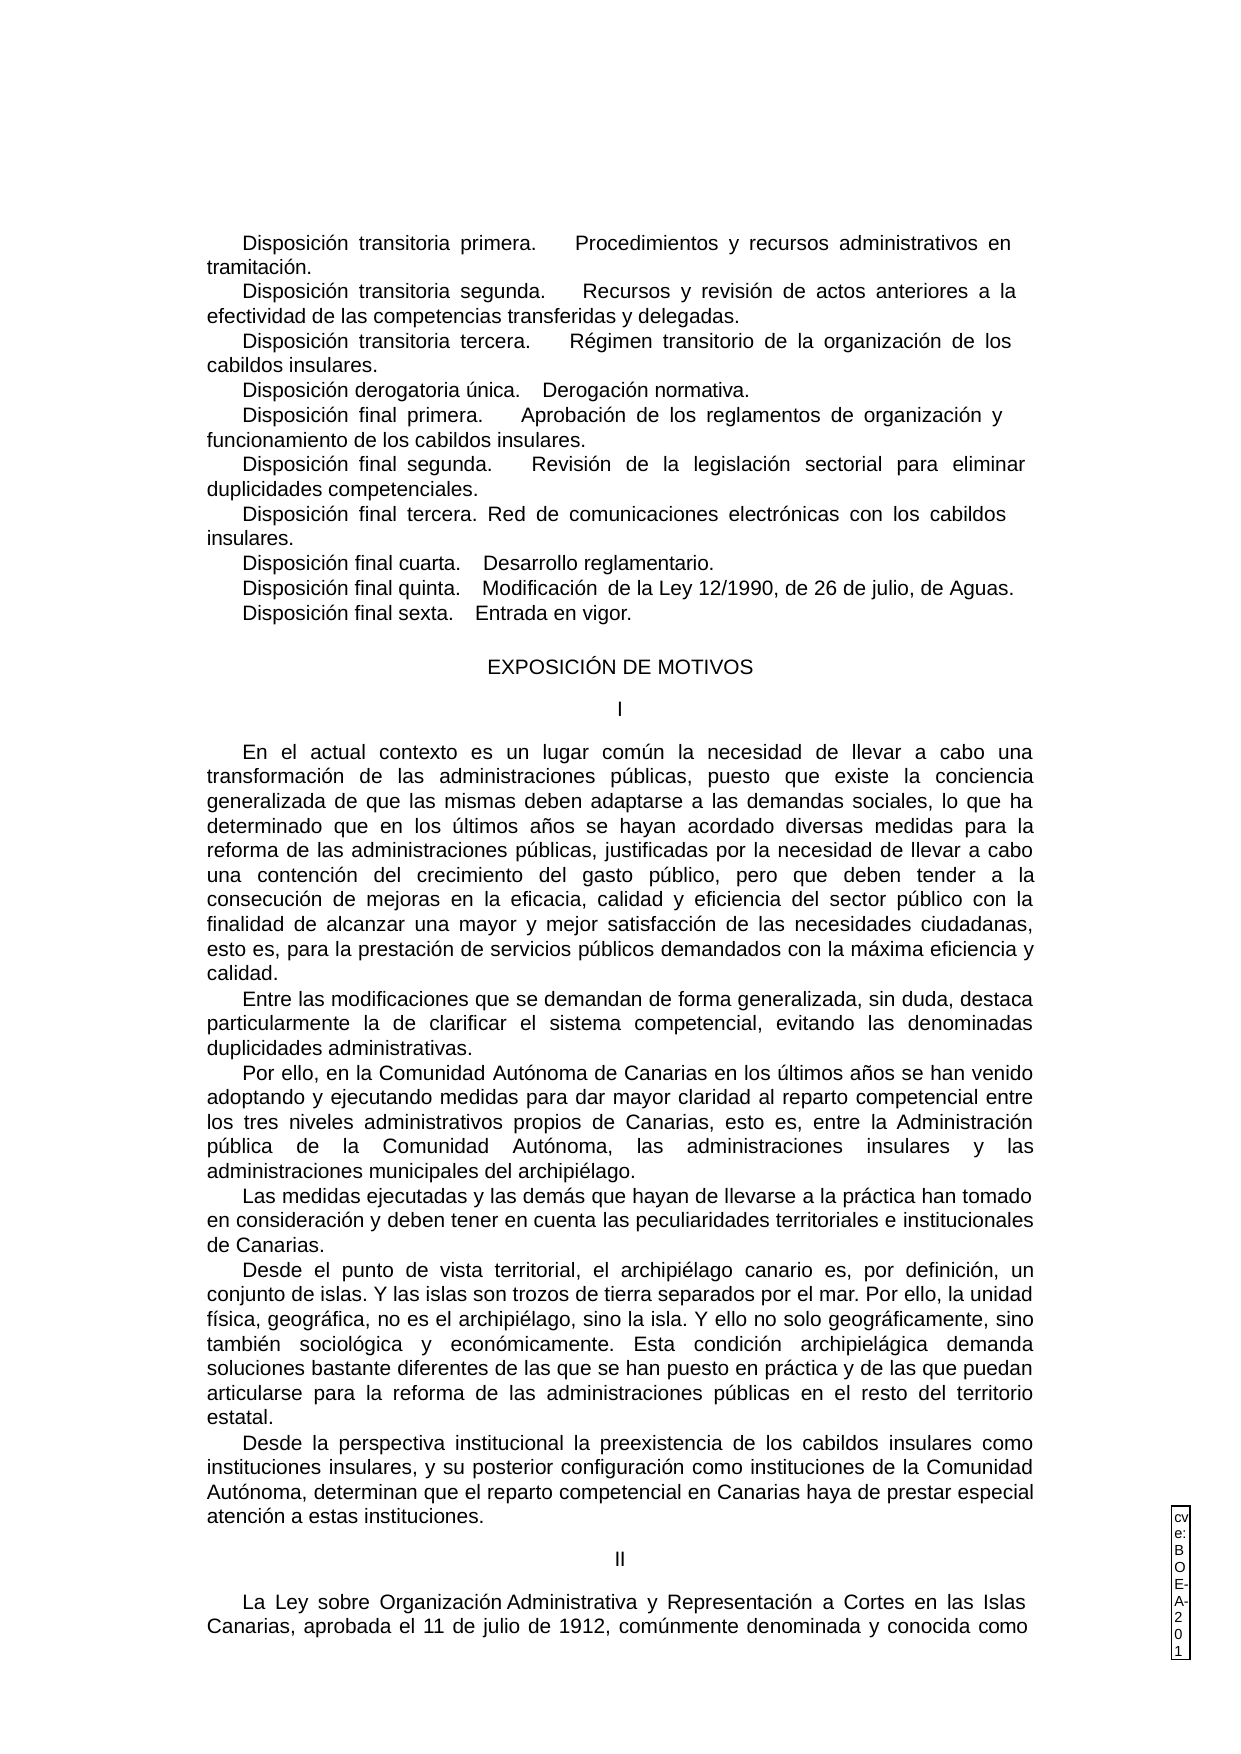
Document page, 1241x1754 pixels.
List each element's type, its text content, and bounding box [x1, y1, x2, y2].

text Disposición transitoria primera. Procedimientos y recursos administrativos en tramitación. [207, 230, 1033, 278]
text Desde la perspectiva institucional la preexistencia de los cabildos insulares como instituciones insulares, y su posterior configuración como instituciones de la Comunidad Autónoma, determinan que el reparto competencial en Canarias haya de prestar especial atención a estas instituciones. [207, 1430, 1034, 1528]
text Disposición final primera. Aprobación de los reglamentos de organización y funcionamiento de los cabildos insulares. [207, 403, 1033, 451]
text Disposición final quinta. Modificación de la Ley 12/1990, de 26 de julio, de Aguas. Disposición final sexta. Entrada en vigor. [242, 576, 1015, 624]
text cve: BOE-A-2015-4621 [1174, 1508, 1189, 1659]
text La Ley sobre Organización Administrativa y Representación a Cortes en las Islas Canarias, aprobada el 11 de julio de 1912, comúnmente denominada y conocida como [207, 1589, 1033, 1638]
text Disposición transitoria tercera. Régimen transitorio de la organización de los cabildos insulares. [207, 329, 1033, 377]
text Disposición transitoria segunda. Recursos y revisión de actos anteriores a la efectividad de las competencias transferidas y delegadas. [207, 279, 1033, 328]
text Disposición derogatoria única. Derogación normativa. [242, 378, 1198, 402]
text En el actual contexto es un lugar común la necesidad de llevar a cabo una transformación de las administraciones públicas, puesto que existe la conciencia generalizada de que las mismas deben adaptarse a las demandas sociales, lo que ha determinado que en los últimos años se hayan acordado diversas medidas para la reforma de las administraciones públicas, justificadas por la necesidad de llevar a cabo una contención del crecimiento del gasto público, pero que deben tender a la consecución de mejoras en la eficacia, calidad y eficiencia del sector público con la finalidad de alcanzar una mayor y mejor satisfacción de las necesidades ciudadanas, esto es, para la prestación de servicios públicos demandados con la máxima eficiencia y calidad. [207, 740, 1035, 985]
text Por ello, en la Comunidad Autónoma de Canarias en los últimos años se han venido adoptando y ejecutando medidas para dar mayor claridad al reparto competencial entre los tres niveles administrativos propios de Canarias, esto es, entre la Administración pública de la Comunidad Autónoma, las administraciones insulares y las administraciones municipales del archipiélago. [207, 1060, 1034, 1183]
text Disposición final tercera. Red de comunicaciones electrónicas con los cabildos insulares. [207, 502, 1033, 550]
text EXPOSICIÓN DE MOTIVOS I [487, 655, 753, 721]
text [1191, 1547, 1198, 1571]
text Las medidas ejecutadas y las demás que hayan de llevarse a la práctica han tomado en consideración y deben tener en cuenta las peculiaridades territoriales e institucionales de Canarias. [207, 1184, 1034, 1257]
text Disposición final segunda. Revisión de la legislación sectorial para eliminar duplicidades competenciales. [207, 452, 1033, 501]
text II [42, 1547, 1171, 1571]
text Desde el punto de vista territorial, el archipiélago canario es, por definición, un conjunto de islas. Y las islas son trozos de tierra separados por el mar. Por ello, la unidad física, geográfica, no es el archipiélago, sino la isla. Y ello no solo geográficamente, sino también sociológica y económicamente. Esta condición archipielágica demanda soluciones bastante diferentes de las que se han puesto en práctica y de las que puedan articularse para la reforma de las administraciones públicas en el resto del territorio estatal. [207, 1258, 1034, 1429]
text Disposición final cuarta. Desarrollo reglamentario. [242, 551, 1198, 575]
text Entre las modificaciones que se demandan de forma generalizada, sin duda, destaca particularmente la de clarificar el sistema competencial, evitando las denominadas duplicidades administrativas. [207, 986, 1034, 1059]
